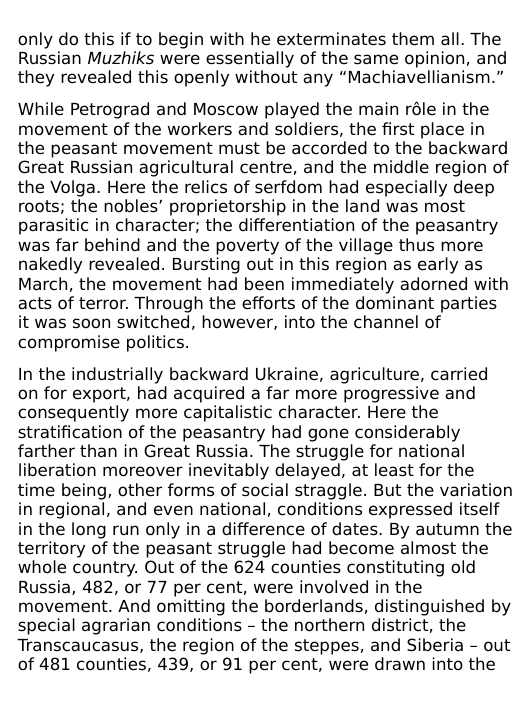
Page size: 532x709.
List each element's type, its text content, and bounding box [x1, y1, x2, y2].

text only do this if to begin with he exterminates them all. The Russian Muzhiks were essentially of the same opinion, and they revealed this openly without any “Machiavellianism.” [18, 29, 514, 88]
text In the industrially backward Ukraine, agriculture, carried on for export, had acquired a far more progressive and consequently more capitalistic character. Here the stratification of the peasantry had gone considerably farther than in Great Russia. The struggle for national liberation moreover inevitably delayed, at least for the time being, other forms of social straggle. But the variation in regional, and even national, conditions expressed itself in the long run only in a difference of dates. By autumn the territory of the peasant struggle had become almost the whole country. Out of the 624 counties constituting old Russia, 482, or 77 per cent, were involved in the movement. And omitting the borderlands, distinguished by special agrarian conditions – the northern district, the Transcaucasus, the region of the steppes, and Siberia – out of 481 counties, 439, or 91 per cent, were drawn into the [18, 364, 514, 674]
text While Petrograd and Moscow played the main rôle in the movement of the workers and soldiers, the first place in the peasant movement must be accorded to the backward Great Russian agricultural centre, and the middle region of the Volga. Here the relics of serfdom had especially deep roots; the nobles’ proprietorship in the land was most parasitic in character; the differentiation of the peasantry was far behind and the poverty of the village thus more nakedly revealed. Bursting out in this region as early as March, the movement had been immediately adorned with acts of terror. Through the efforts of the dominant parties it was soon switched, however, into the channel of compromise politics. [18, 100, 514, 352]
